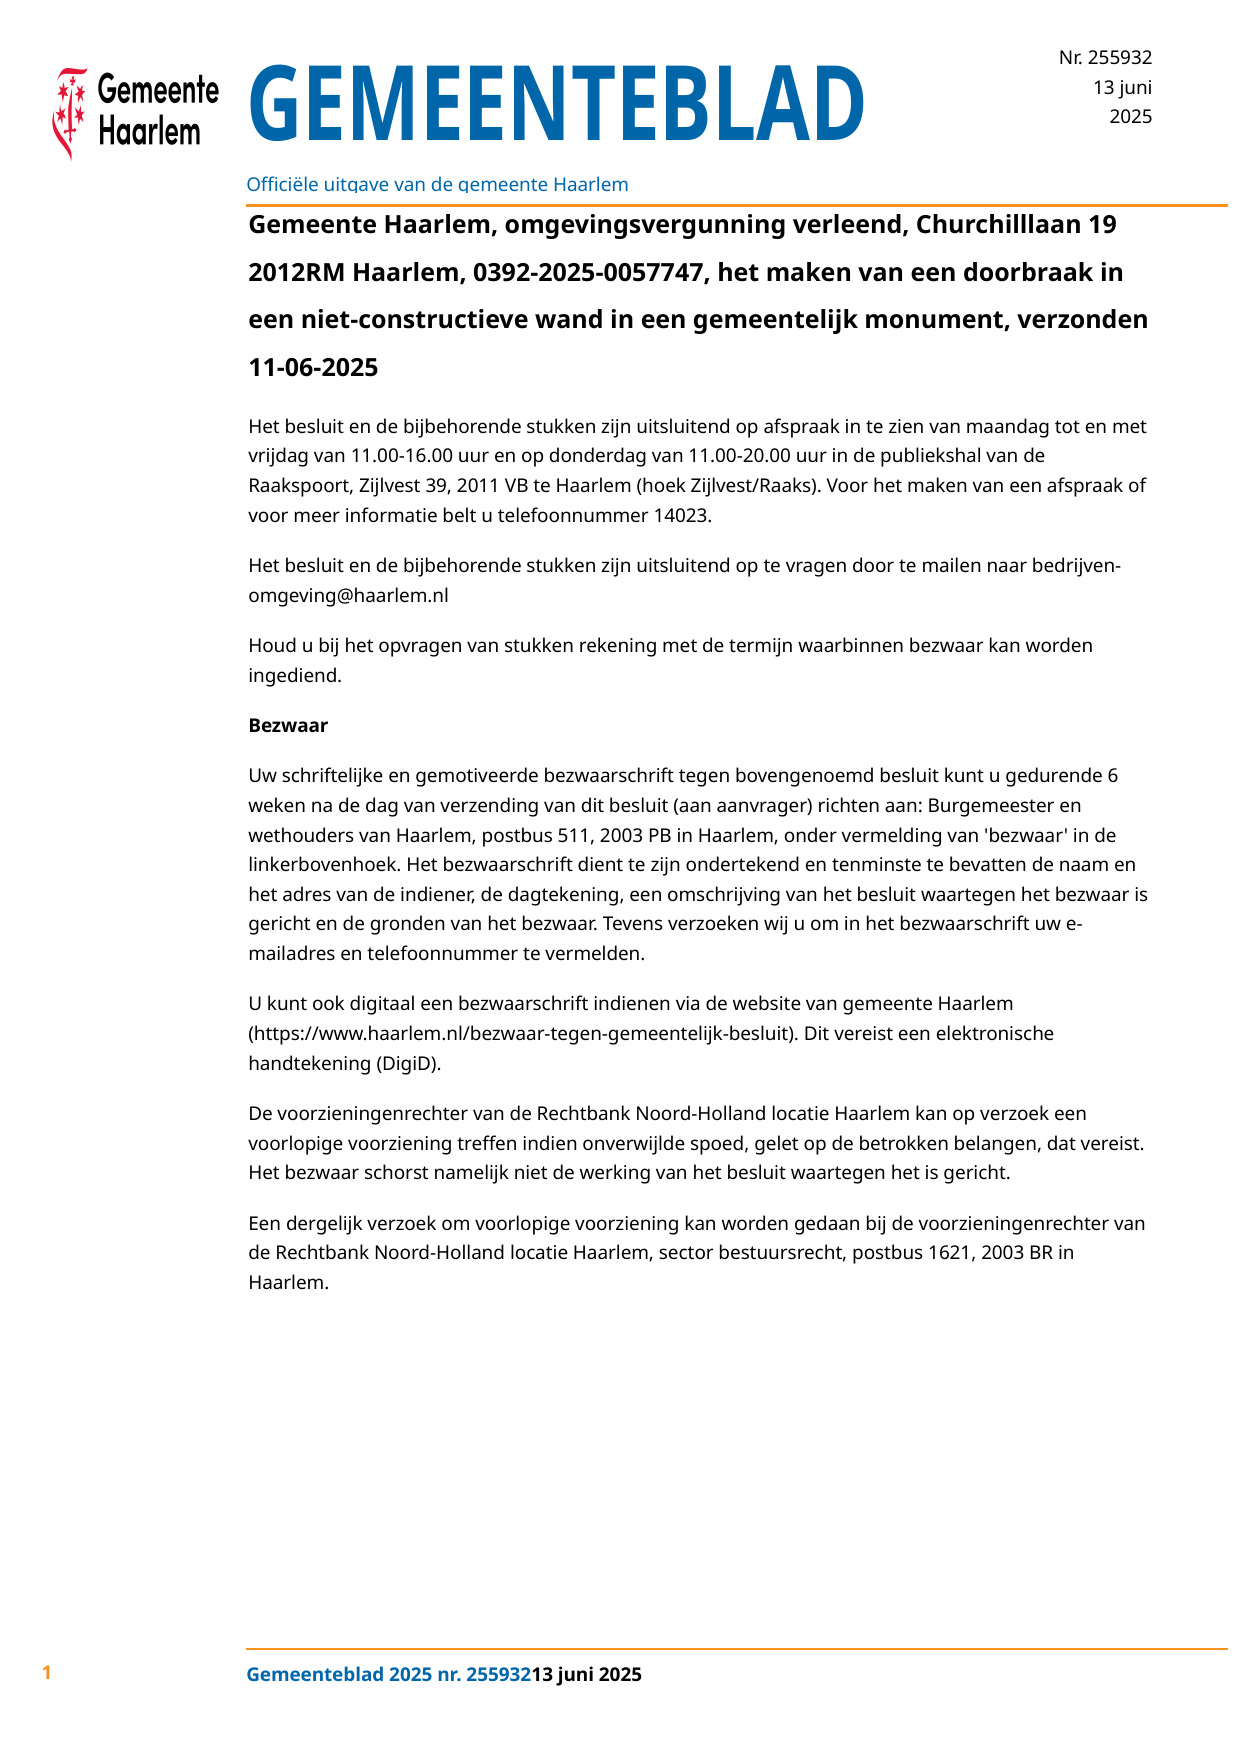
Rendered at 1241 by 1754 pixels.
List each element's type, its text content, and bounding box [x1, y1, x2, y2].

text Uw schriftelijke en gemotiveerde bezwaarschrift tegen bovengenoemd besluit kunt u gedurende 6 weken na de dag van verzending van dit besluit (aan aanvrager) richten aan: Burgemeester en wethouders van Haarlem, postbus 511, 2003 PB in Haarlem, onder vermelding van 'bezwaar' in de linkerbovenhoek. Het bezwaarschrift dient te zijn ondertekend en tenminste te bevatten de naam en het adres van de indiener, de dagtekening, een omschrijving van het besluit waartegen het bezwaar is gericht en de gronden van het bezwaar. Tevens verzoeken wij u om in het bezwaarschrift uw e-mailadres en telefoonnummer te vermelden. [248, 763, 1152, 966]
text Het besluit en de bijbehorende stukken zijn uitsluitend op afspraak in te zien van maandag tot en met vrijdag van 11.00-16.00 uur en op donderdag van 11.00-20.00 uur in de publiekshal van de Raakspoort, Zijlvest 39, 2011 VB te Haarlem (hoek Zijlvest/Raaks). Voor het maken van een afspraak of voor meer informatie belt u telefoonnummer 14023. [248, 413, 1152, 528]
text Het besluit en de bijbehorende stukken zijn uitsluitend op te vragen door te mailen naar bedrijven-omgeving@haarlem.nl [248, 552, 1152, 608]
text Bezwaar [248, 712, 1152, 738]
text Houd u bij het opvragen van stukken rekening met de termijn waarbinnen bezwaar kan worden ingediend. [248, 632, 1152, 688]
picture [41, 47, 231, 172]
text De voorzieningenrechter van de Rechtbank Noord-Holland locatie Haarlem kan op verzoek een voorlopige voorziening treffen indien onverwijlde spoed, gelet op de betrokken belangen, dat vereist. Het bezwaar schorst namelijk niet de werking van het besluit waartegen het is gericht. [248, 1100, 1152, 1185]
text Een dergelijk verzoek om voorlopige voorziening kan worden gedaan bij de voorzieningenrechter van de Rechtbank Noord-Holland locatie Haarlem, sector bestuursrecht, postbus 1621, 2003 BR in Haarlem. [248, 1210, 1152, 1295]
text U kunt ook digitaal een bezwaarschrift indienen via de website van gemeente Haarlem (https://www.haarlem.nl/bezwaar-tegen-gemeentelijk-besluit). Dit vereist een elektronische handtekening (DigiD). [248, 991, 1152, 1076]
text Gemeente Haarlem, omgevingsvergunning verleend, Churchilllaan 19 2012RM Haarlem, 0392-2025-0057747, het maken van een doorbraak in een niet-constructieve wand in een gemeentelijk monument, verzonden 11-06-2025 [248, 207, 1152, 384]
